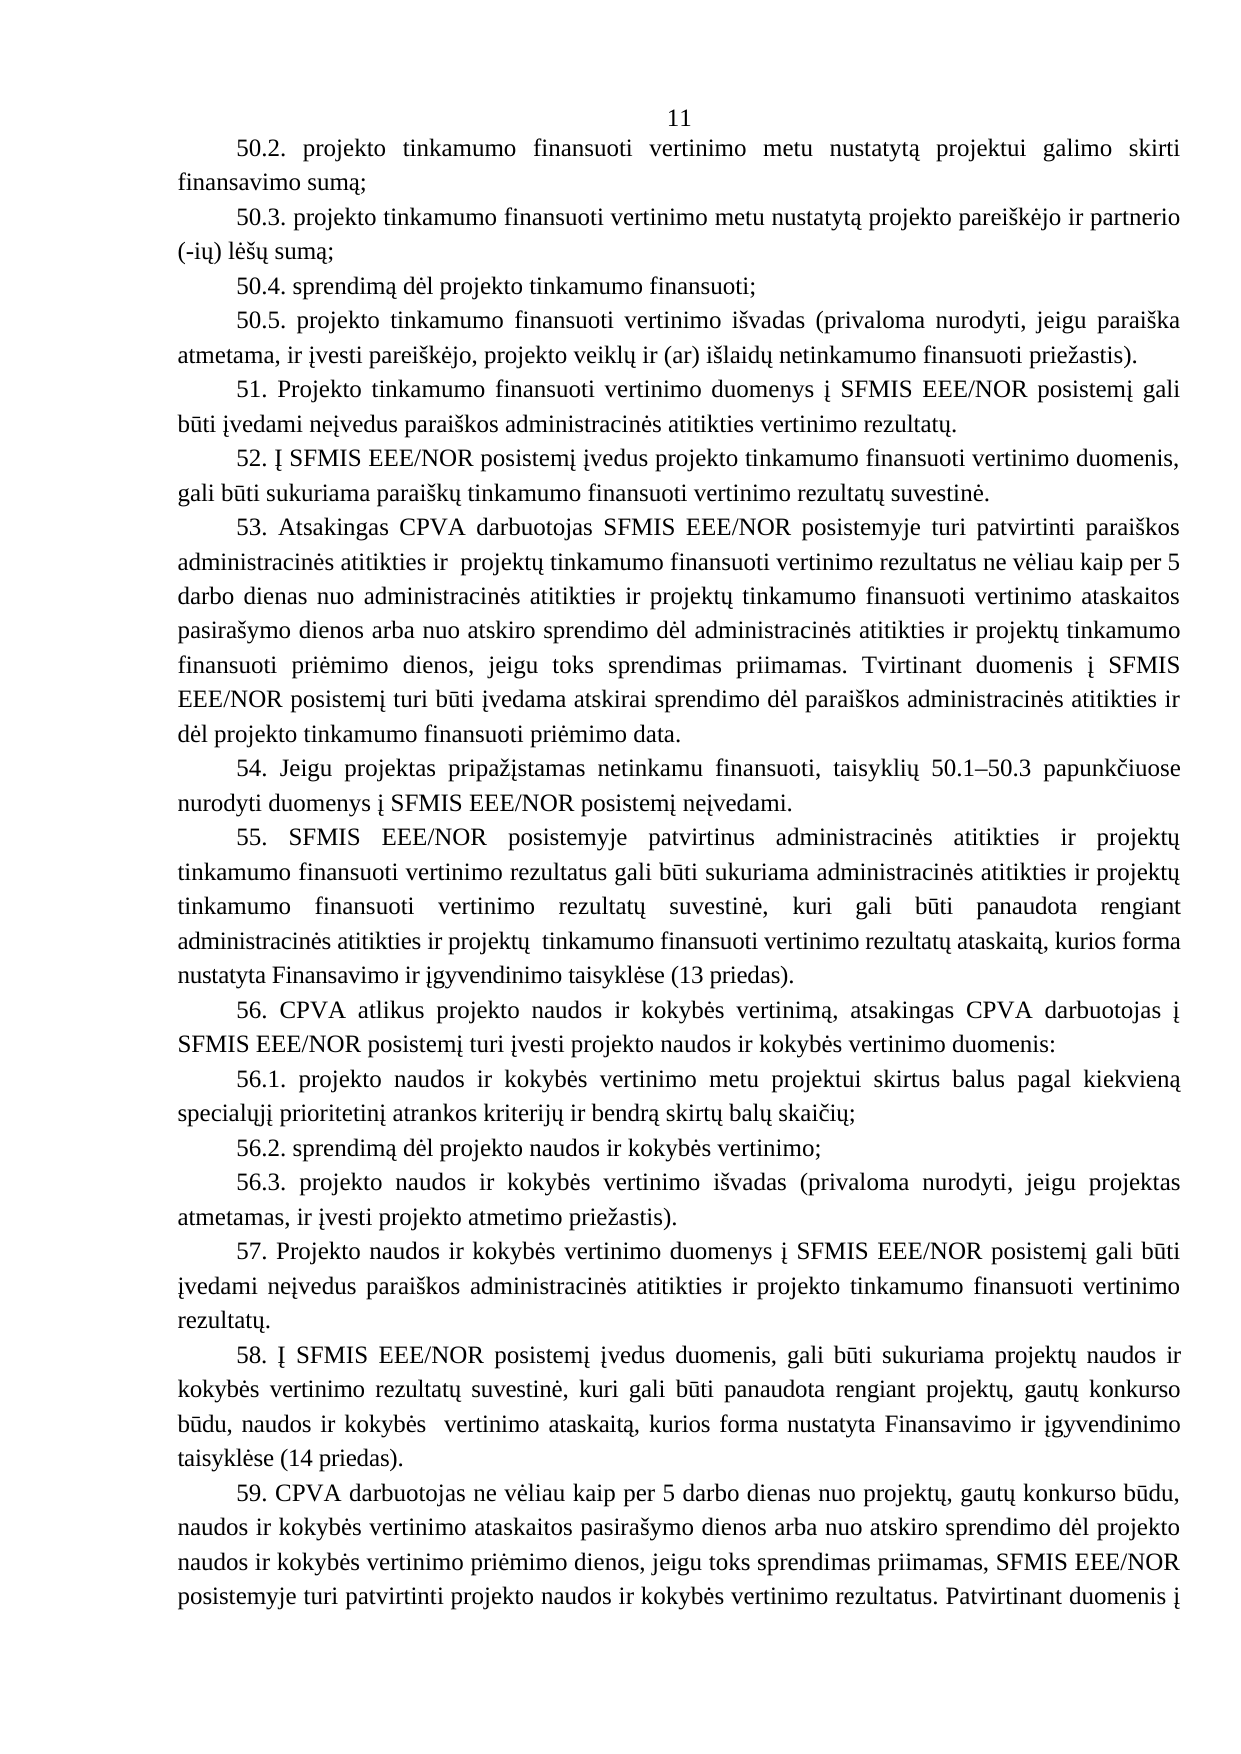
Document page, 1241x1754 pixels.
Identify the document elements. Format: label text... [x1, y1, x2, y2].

text 56.2. sprendimą dėl projekto naudos ir kokybės vertinimo; [177, 1133, 1181, 1162]
text 56. CPVA atlikus projekto naudos ir kokybės vertinimą, atsakingas CPVA darbuotojas į SFMIS EEE/NOR posistemį turi įvesti projekto naudos ir kokybės vertinimo duomenis: [177, 995, 1181, 1058]
text 59. CPVA darbuotojas ne vėliau kaip per 5 darbo dienas nuo projektų, gautų konkurso būdu, naudos ir kokybės vertinimo ataskaitos pasirašymo dienos arba nuo atskiro sprendimo dėl projekto naudos ir kokybės vertinimo priėmimo dienos, jeigu toks sprendimas priimamas, SFMIS EEE/NOR posistemyje turi patvirtinti projekto naudos ir kokybės vertinimo rezultatus. Patvirtinant duomenis į [177, 1478, 1181, 1610]
text 50.5. projekto tinkamumo finansuoti vertinimo išvadas (privaloma nurodyti, jeigu paraiška atmetama, ir įvesti pareiškėjo, projekto veiklų ir (ar) išlaidų netinkamumo finansuoti priežastis). [177, 305, 1181, 368]
text 57. Projekto naudos ir kokybės vertinimo duomenys į SFMIS EEE/NOR posistemį gali būti įvedami neįvedus paraiškos administracinės atitikties ir projekto tinkamumo finansuoti vertinimo rezultatų. [177, 1236, 1181, 1334]
text 58. Į SFMIS EEE/NOR posistemį įvedus duomenis, gali būti sukuriama projektų naudos ir kokybės vertinimo rezultatų suvestinė, kuri gali būti panaudota rengiant projektų, gautų konkurso būdu, naudos ir kokybės vertinimo ataskaitą, kurios forma nustatyta Finansavimo ir įgyvendinimo taisyklėse (14 priedas). [177, 1340, 1181, 1472]
text 52. Į SFMIS EEE/NOR posistemį įvedus projekto tinkamumo finansuoti vertinimo duomenis, gali būti sukuriama paraiškų tinkamumo finansuoti vertinimo rezultatų suvestinė. [177, 443, 1181, 506]
text 56.1. projekto naudos ir kokybės vertinimo metu projektui skirtus balus pagal kiekvieną specialųjį prioritetinį atrankos kriterijų ir bendrą skirtų balų skaičių; [177, 1064, 1181, 1127]
text 51. Projekto tinkamumo finansuoti vertinimo duomenys į SFMIS EEE/NOR posistemį gali būti įvedami neįvedus paraiškos administracinės atitikties vertinimo rezultatų. [177, 374, 1181, 437]
text 50.2. projekto tinkamumo finansuoti vertinimo metu nustatytą projektui galimo skirti finansavimo sumą; [177, 133, 1181, 196]
text 50.4. sprendimą dėl projekto tinkamumo finansuoti; [177, 271, 1181, 299]
text 53. Atsakingas CPVA darbuotojas SFMIS EEE/NOR posistemyje turi patvirtinti paraiškos administracinės atitikties ir projektų tinkamumo finansuoti vertinimo rezultatus ne vėliau kaip per 5 darbo dienas nuo administracinės atitikties ir projektų tinkamumo finansuoti vertinimo ataskaitos pasirašymo dienos arba nuo atskiro sprendimo dėl administracinės atitikties ir projektų tinkamumo finansuoti priėmimo dienos, jeigu toks sprendimas priimamas. Tvirtinant duomenis į SFMIS EEE/NOR posistemį turi būti įvedama atskirai sprendimo dėl paraiškos administracinės atitikties ir dėl projekto tinkamumo finansuoti priėmimo data. [177, 512, 1181, 748]
text 56.3. projekto naudos ir kokybės vertinimo išvadas (privaloma nurodyti, jeigu projektas atmetamas, ir įvesti projekto atmetimo priežastis). [177, 1167, 1181, 1231]
text 54. Jeigu projektas pripažįstamas netinkamu finansuoti, taisyklių 50.1–50.3 papunkčiuose nurodyti duomenys į SFMIS EEE/NOR posistemį neįvedami. [177, 753, 1181, 817]
text 55. SFMIS EEE/NOR posistemyje patvirtinus administracinės atitikties ir projektų tinkamumo finansuoti vertinimo rezultatus gali būti sukuriama administracinės atitikties ir projektų tinkamumo finansuoti vertinimo rezultatų suvestinė, kuri gali būti panaudota rengiant administracinės atitikties ir projektų tinkamumo finansuoti vertinimo rezultatų ataskaitą, kurios forma nustatyta Finansavimo ir įgyvendinimo taisyklėse (13 priedas). [177, 822, 1181, 989]
text 50.3. projekto tinkamumo finansuoti vertinimo metu nustatytą projekto pareiškėjo ir partnerio (-ių) lėšų sumą; [177, 202, 1181, 265]
